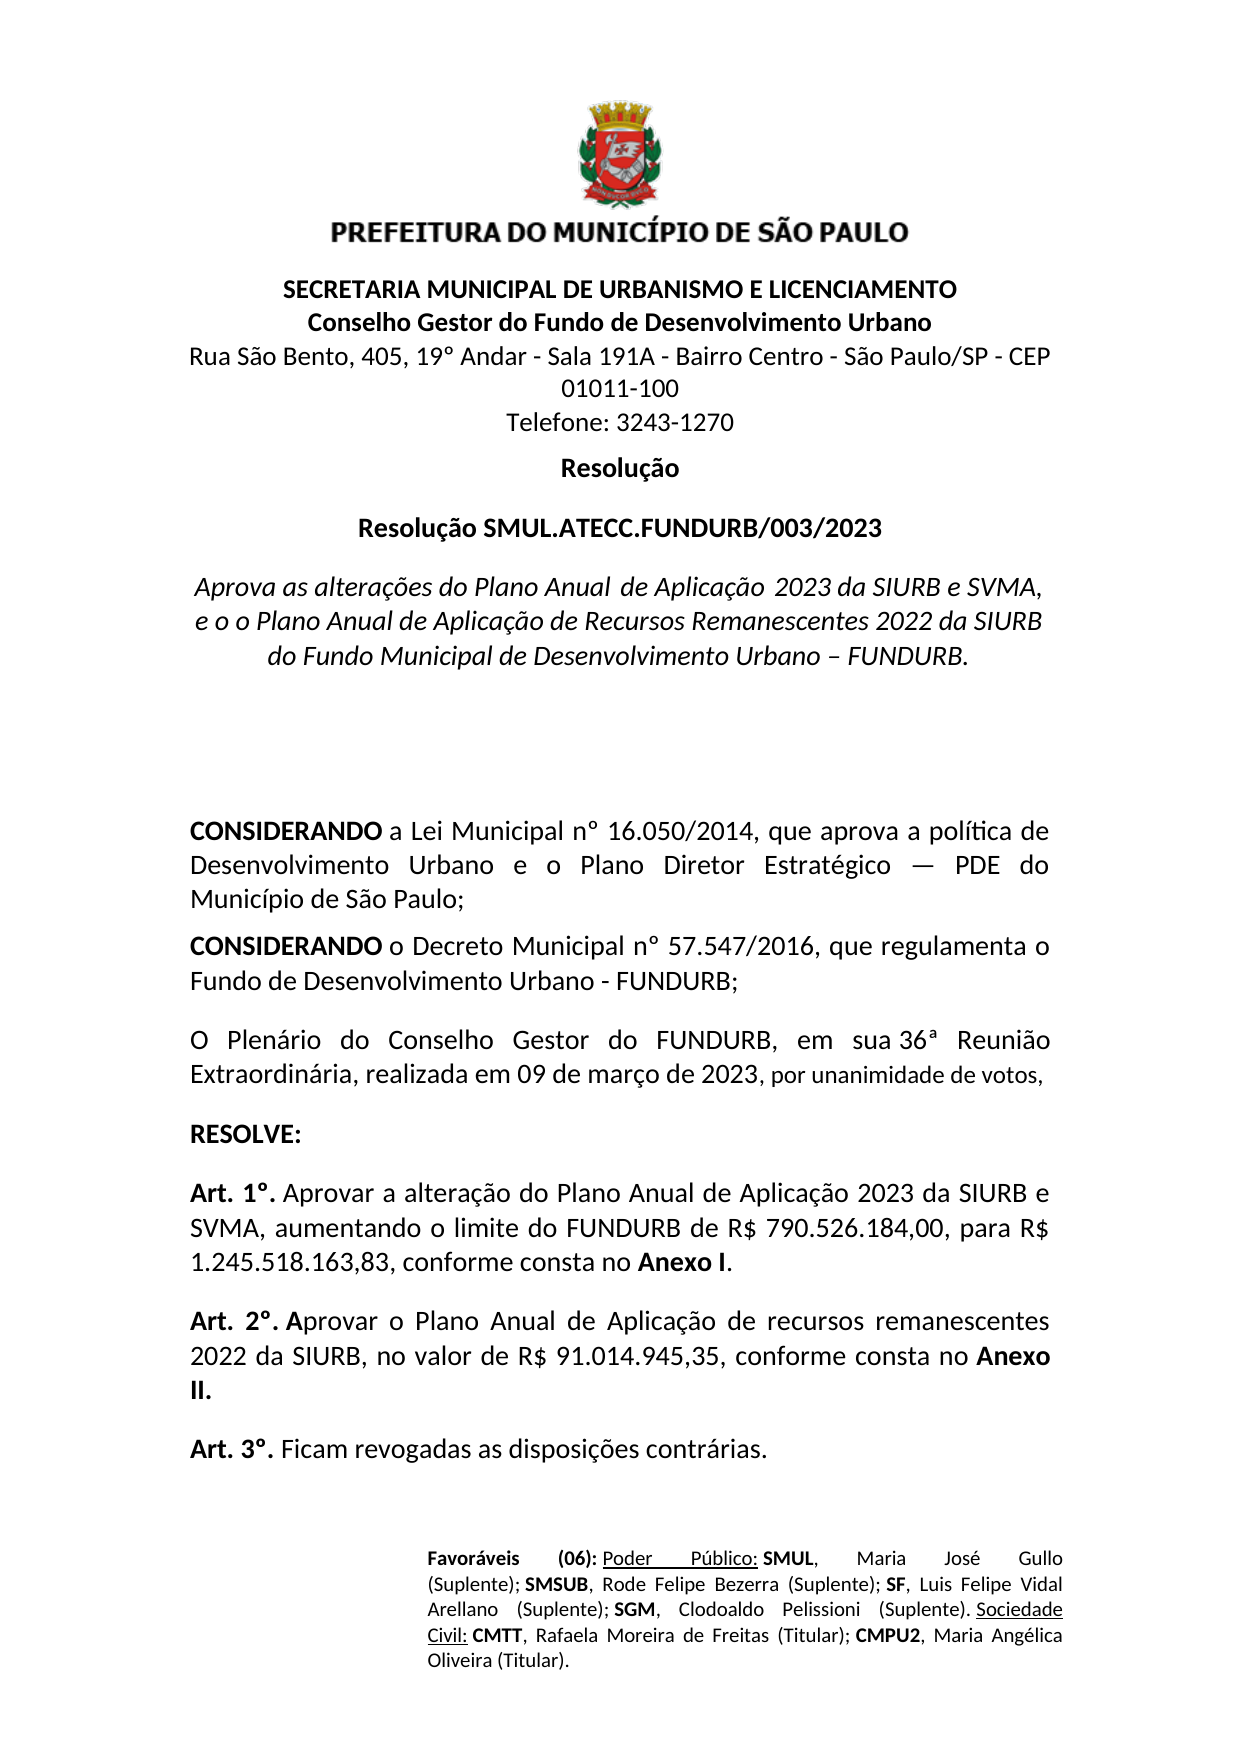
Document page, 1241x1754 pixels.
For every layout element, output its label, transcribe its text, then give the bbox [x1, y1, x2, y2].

text Resolução SMUL.ATECC.FUNDURB/003/2023 [190, 509, 1051, 544]
text Art. 1º. Aprovar a alteração do Plano Anual de Aplicação 2023 da SIURB e SVMA, aumentando o limite do FUNDURB de R$ 790.526.184,00, para R$ 1.245.518.163,83, conforme consta no Anexo I. [190, 1175, 1051, 1278]
text RESOLVE: [190, 1116, 1051, 1150]
text Art. 3º. Ficam revogadas as disposições contrárias. [190, 1431, 1051, 1466]
text Resolução [190, 450, 1051, 484]
text Telefone: 3243-1270 [177, 405, 1063, 438]
text CONSIDERANDO o Decreto Municipal nº 57.547/2016, que regulamenta o Fundo de Desenvolvimento Urbano - FUNDURB; [190, 928, 1051, 997]
text Art. 2º. Aprovar o Plano Anual de Aplicação de recursos remanescentes 2022 da SIURB, no valor de R$ 91.014.945,35, conforme consta no Anexo II. [190, 1303, 1051, 1406]
text SECRETARIA MUNICIPAL DE URBANISMO E LICENCIAMENTO [177, 273, 1063, 306]
text Aprova as alterações do Plano Anual de Aplicação 2023 da SIURB e SVMA, e o o Plano Anual de Aplicação de Recursos Remanescentes 2022 da SIURB do Fundo Municipal de Desenvolvimento Urbano – FUNDURB. [190, 569, 1051, 672]
text O Plenário do Conselho Gestor do FUNDURB, em sua 36ª Reunião Extraordinária, realizada em 09 de março de 2023, por unanimidade de votos, [190, 1022, 1051, 1091]
text Favoráveis (06): Poder Público: SMUL, Maria José Gullo (Suplente); SMSUB, Rode Felipe Bezerra (Suplente); SF, Luis Felipe Vidal Arellano (Suplente); SGM, Clodoaldo Pelissioni (Suplente). Sociedade Civil: CMTT, Rafaela Moreira de Freitas (Titular); CMPU2, Maria Angélica Oliveira (Titular). [427, 1546, 1063, 1673]
text Rua São Bento, 405, 19º Andar - Sala 191A - Bairro Centro - São Paulo/SP - CEP 01011-100 [177, 339, 1063, 405]
text Conselho Gestor do Fundo de Desenvolvimento Urbano [177, 306, 1063, 339]
text CONSIDERANDO a Lei Municipal nº 16.050/2014, que aprova a política de Desenvolvimento Urbano e o Plano Diretor Estratégico — PDE do Município de São Paulo; [190, 813, 1051, 916]
